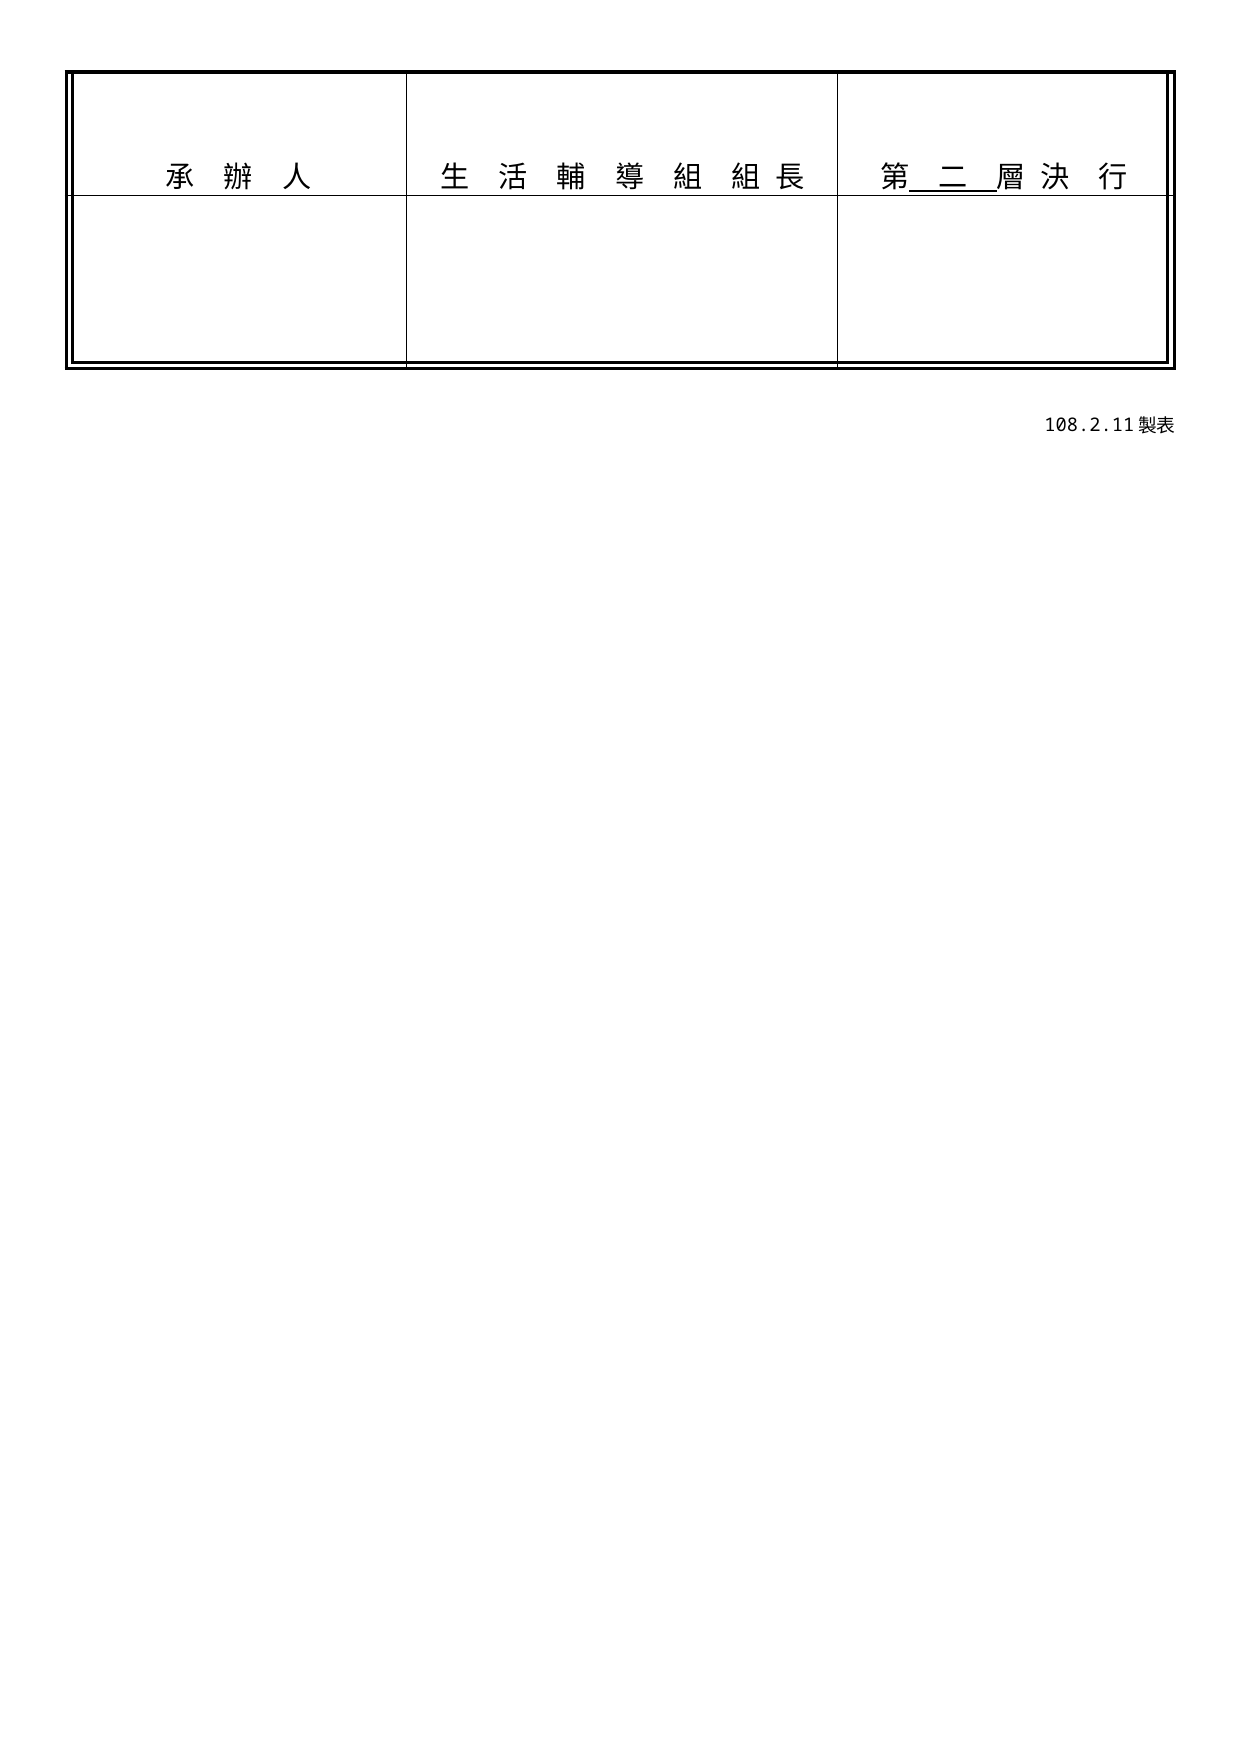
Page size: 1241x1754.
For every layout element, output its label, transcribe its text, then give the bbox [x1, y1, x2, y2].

text 108.2.11製表 [65, 383, 1175, 445]
table_cell [407, 196, 837, 361]
table_cell 第 二 層 決 行 [838, 74, 1166, 195]
table_cell 承 辦 人 [74, 74, 406, 195]
table_cell [74, 196, 406, 361]
table_cell 生 活 輔 導 組 組 長 [407, 74, 837, 195]
table_cell [838, 196, 1166, 361]
